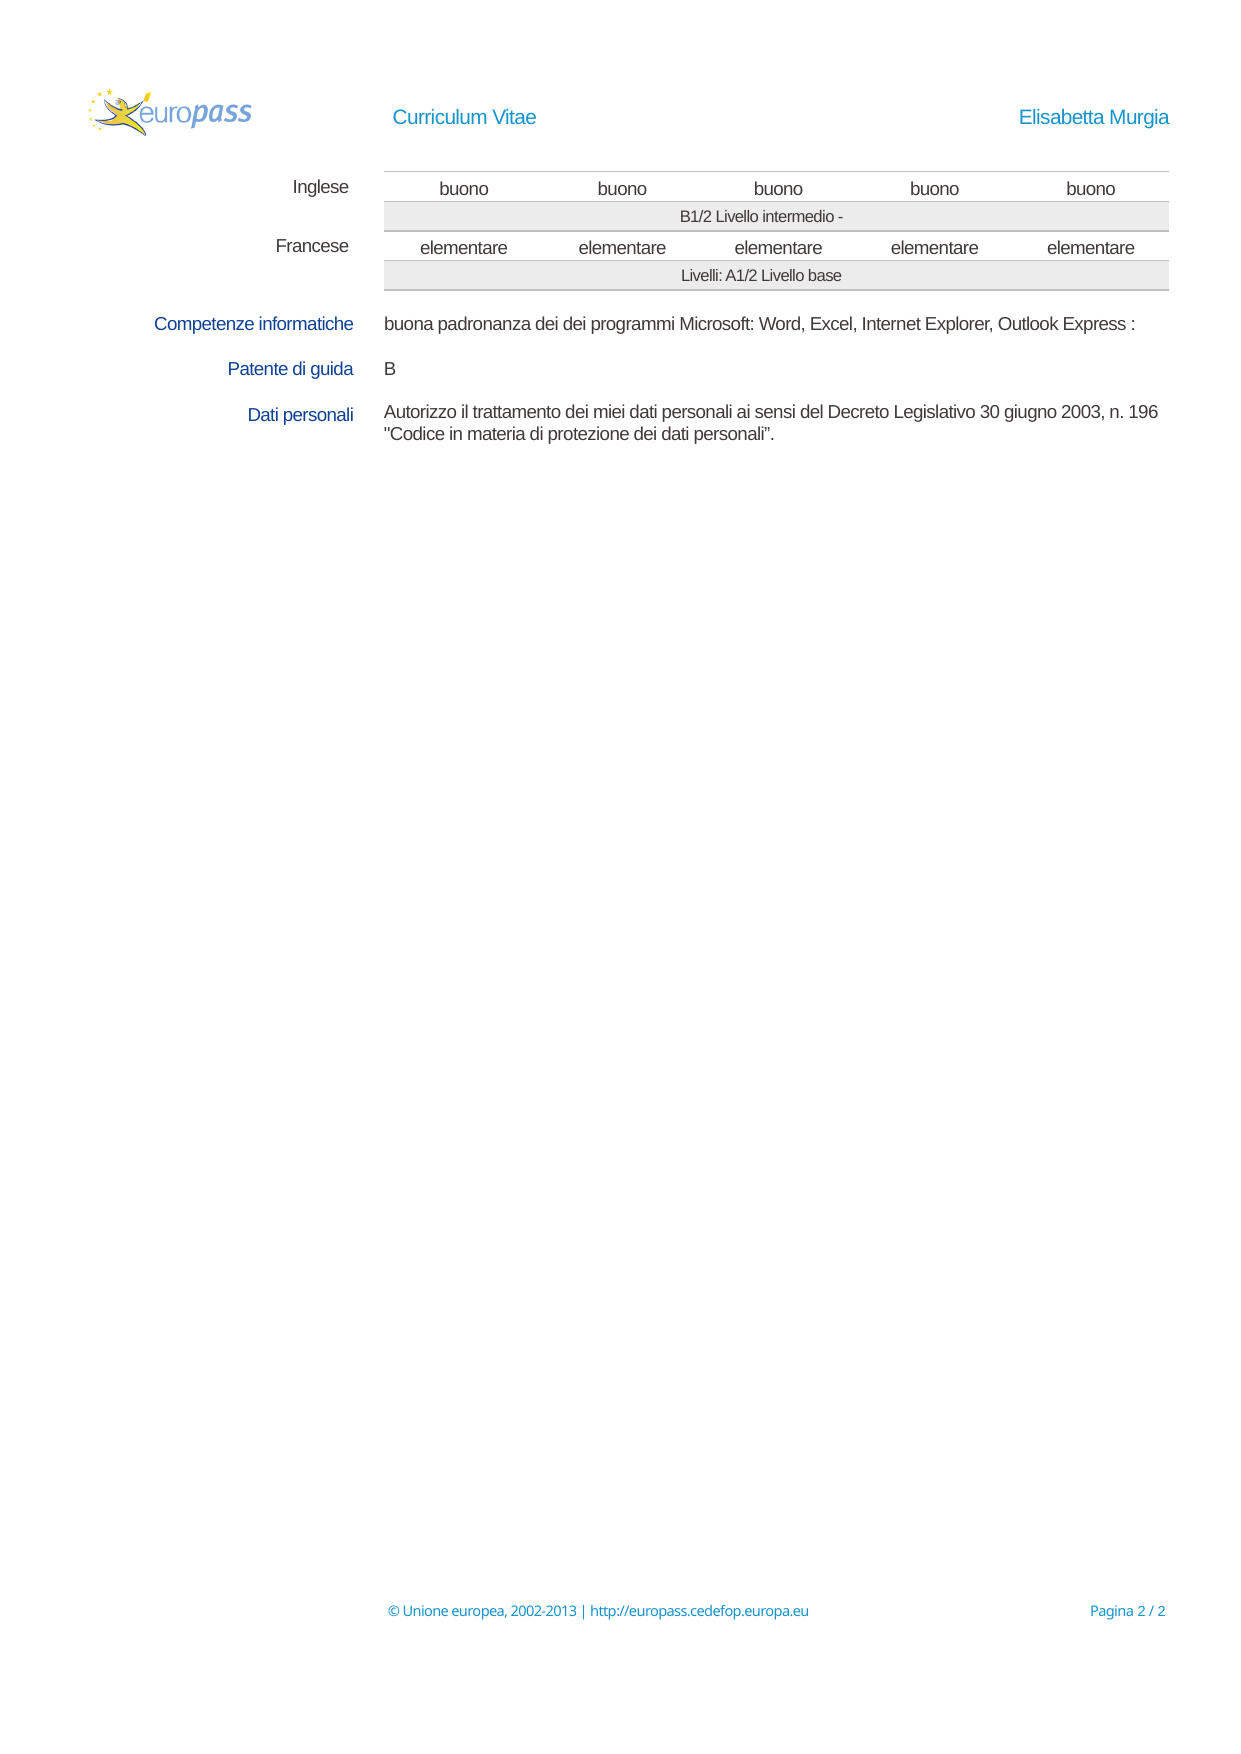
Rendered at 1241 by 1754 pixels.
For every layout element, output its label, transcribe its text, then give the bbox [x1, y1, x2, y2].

table_cell buono [1013, 172, 1169, 201]
table_cell elementare [1013, 232, 1169, 260]
table_header Competenze informatiche [89, 310, 384, 336]
table_cell [384, 445, 1169, 466]
table_cell [89, 201, 384, 230]
table_cell buono [384, 172, 544, 201]
table_cell Inglese [89, 171, 384, 201]
table_cell Autorizzo il trattamento dei miei dati personali ai sensi del Decreto Legislativo 30 giugno 2003, n. 196 "Codice in materia di protezione dei dati personali”. [384, 401, 1169, 444]
table_cell buono [545, 172, 701, 201]
table_cell [89, 445, 384, 466]
table_header buona padronanza dei dei programmi Microsoft: Word, Excel, Internet Explorer, Outlook Express : [384, 310, 1169, 336]
table_cell [89, 260, 384, 289]
table_cell elementare [701, 232, 857, 260]
table_cell buono [857, 172, 1013, 201]
table_cell Francese [89, 230, 384, 260]
table_cell elementare [545, 232, 701, 260]
table_cell B1/2 Livello intermedio - [384, 202, 1169, 230]
table_header Patente di guida [89, 355, 384, 380]
table_cell [89, 380, 384, 401]
table_cell elementare [857, 232, 1013, 260]
table_cell Dati personali [89, 401, 384, 444]
table_cell buono [701, 172, 857, 201]
table_header B [384, 355, 1169, 380]
table_cell [384, 380, 1169, 401]
table_cell Livelli: A1/2 Livello base [384, 261, 1169, 289]
table_cell elementare [384, 232, 544, 260]
